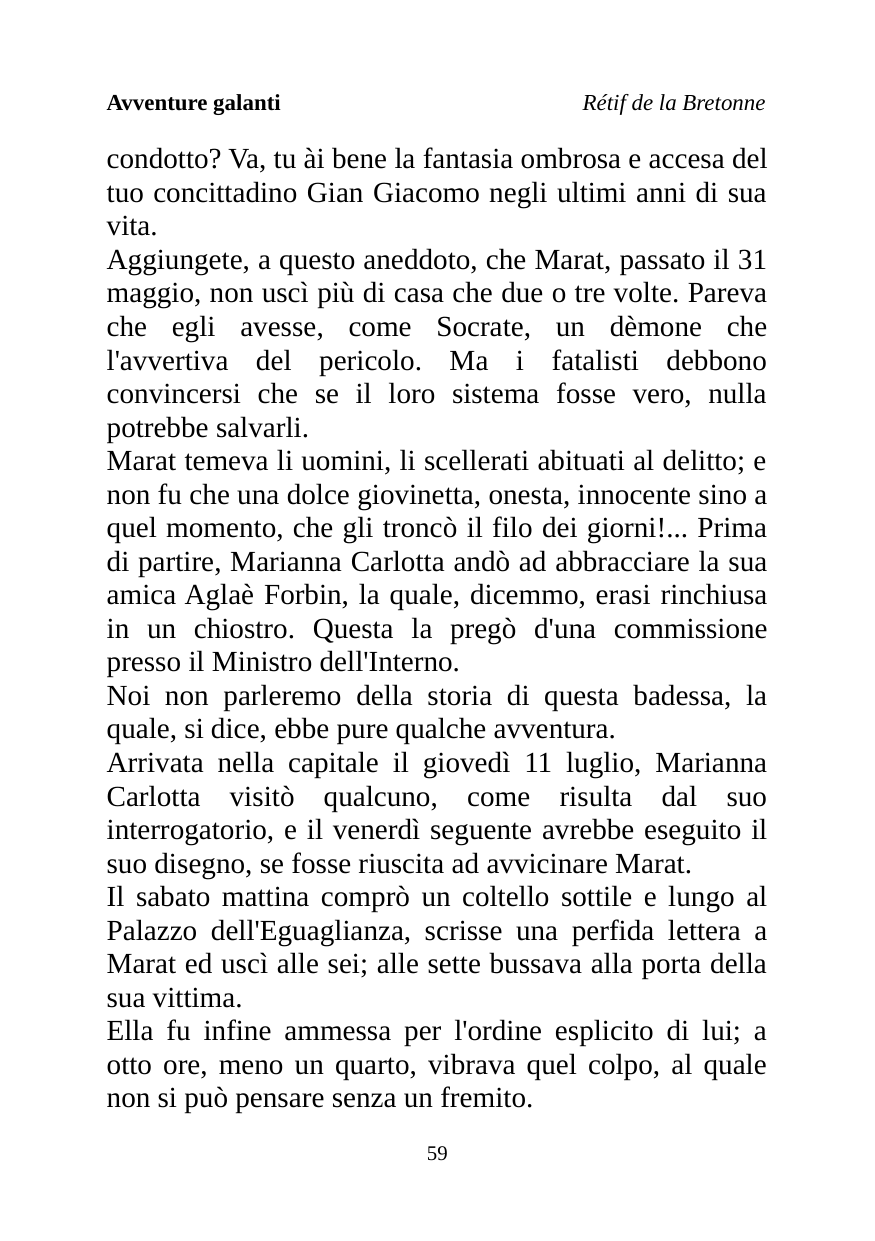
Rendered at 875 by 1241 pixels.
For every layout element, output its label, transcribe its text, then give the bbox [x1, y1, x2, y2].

text Arrivata nella capitale il giovedì 11 luglio, Marianna Carlotta visitò qualcuno, come risulta dal suo interrogatorio, e il venerdì seguente avrebbe eseguito il suo disegno, se fosse riuscita ad avvicinare Marat. [106, 745, 768, 879]
text Aggiungete, a questo aneddoto, che Marat, passato il 31 maggio, non uscì più di casa che due o tre volte. Pareva che egli avesse, come Socrate, un dèmone che l'avvertiva del pericolo. Ma i fatalisti debbono convincersi che se il loro sistema fosse vero, nulla potrebbe salvarli. [106, 242, 768, 443]
text Marat temeva li uomini, li scellerati abituati al delitto; e non fu che una dolce giovinetta, onesta, innocente sino a quel momento, che gli troncò il filo dei giorni!... Prima di partire, Marianna Carlotta andò ad abbracciare la sua amica Aglaè Forbin, la quale, dicemmo, erasi rinchiusa in un chiostro. Questa la pregò d'una commissione presso il Ministro dell'Interno. [106, 443, 768, 678]
text condotto? Va, tu ài bene la fantasia ombrosa e accesa del tuo concittadino Gian Giacomo negli ultimi anni di sua vita. [106, 141, 768, 242]
text Noi non parleremo della storia di questa badessa, la quale, si dice, ebbe pure qualche avventura. [106, 678, 768, 745]
text Il sabato mattina comprò un coltello sottile e lungo al Palazzo dell'Eguaglianza, scrisse una perfida lettera a Marat ed uscì alle sei; alle sette bussava alla porta della sua vittima. [106, 879, 768, 1013]
text Ella fu infine ammessa per l'ordine esplicito di lui; a otto ore, meno un quarto, vibrava quel colpo, al quale non si può pensare senza un fremito. [106, 1013, 768, 1114]
